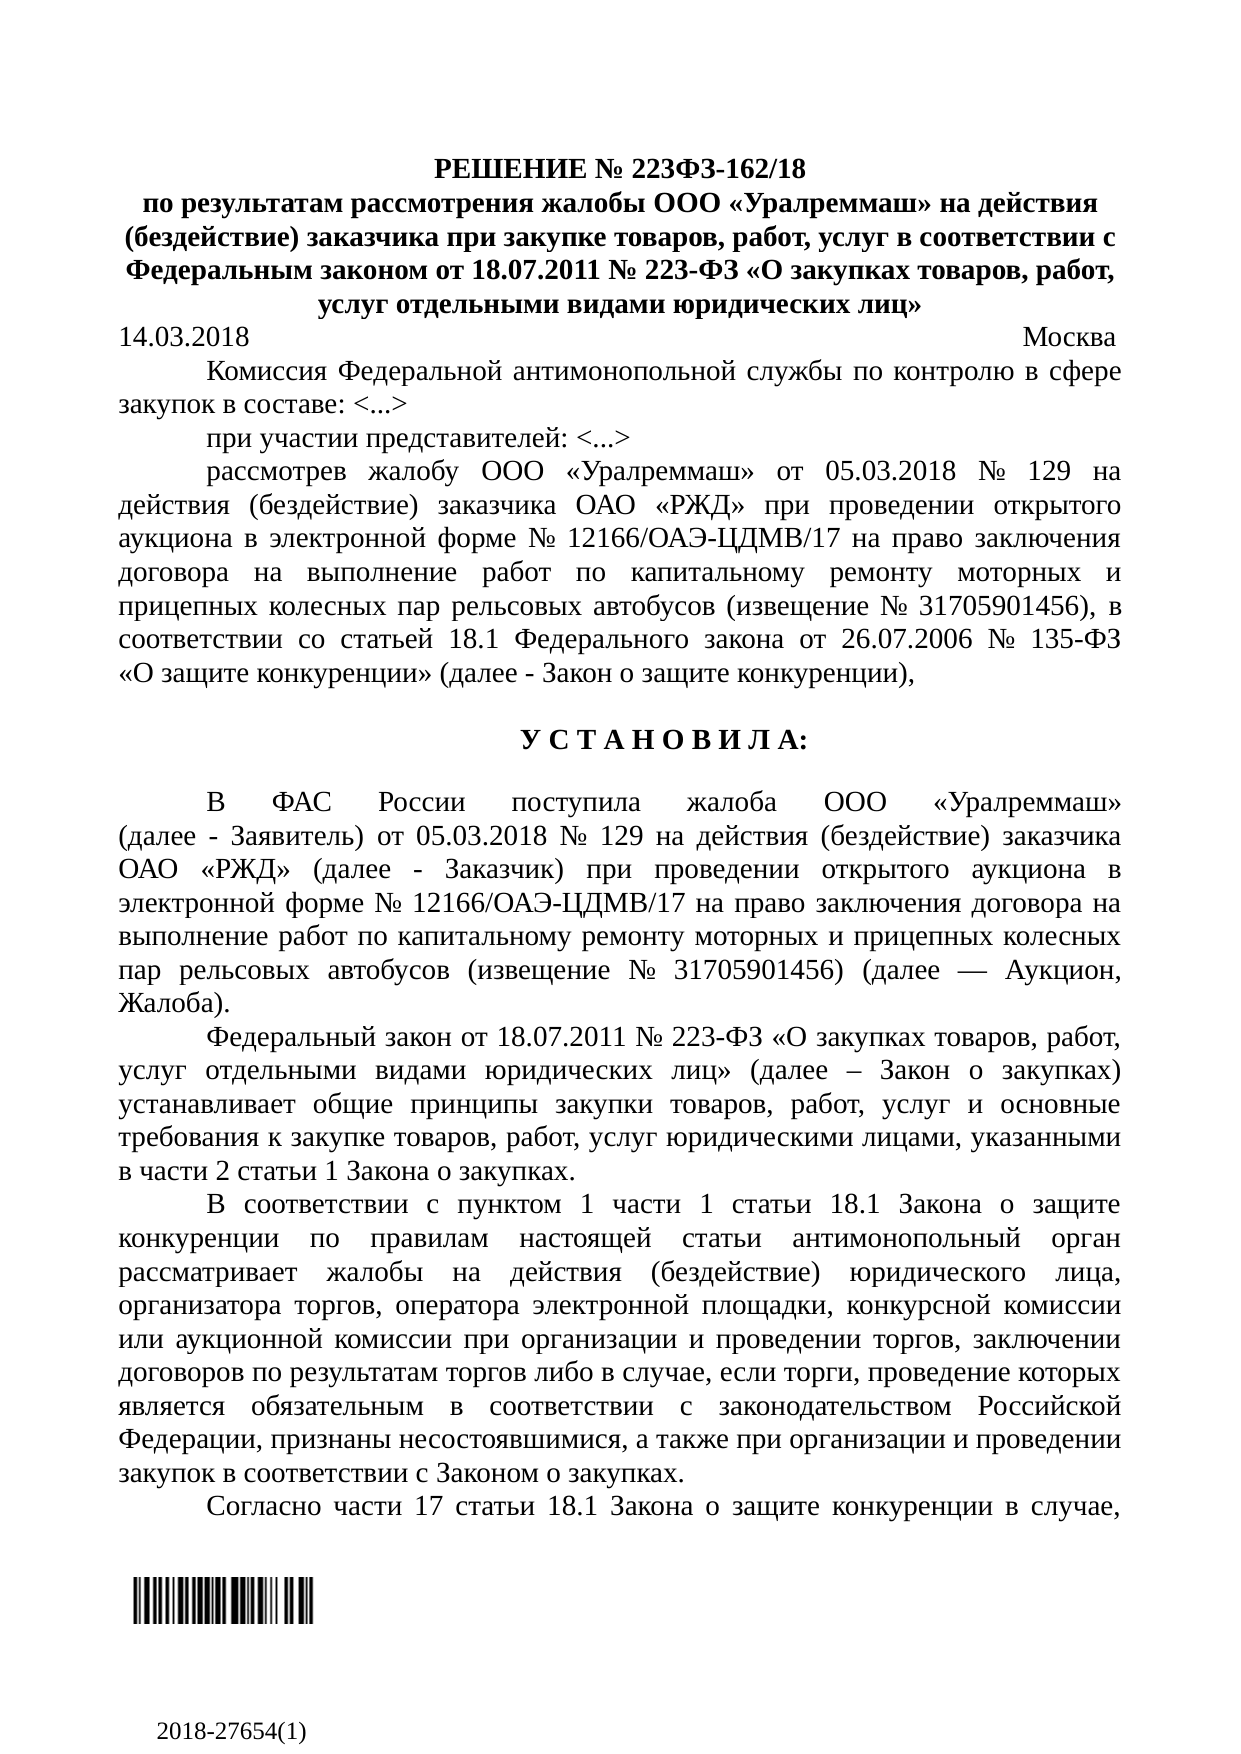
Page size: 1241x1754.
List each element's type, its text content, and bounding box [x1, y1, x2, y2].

text В соответствии с пунктом 1 части 1 статьи 18.1 Закона о защите конкуренции по правилам настоящей статьи антимонопольный орган рассматривает жалобы на действия (бездействие) юридического лица, организатора торгов, оператора электронной площадки, конкурсной комиссии или аукционной комиссии при организации и проведении торгов, заключении договоров по результатам торгов либо в случае, если торги, проведение которых является обязательным в соответствии с законодательством Российской Федерации, признаны несостоявшимися, а также при организации и проведении закупок в соответствии с Законом о закупках. [118, 1187, 1122, 1488]
text Федеральный закон от 18.07.2011 № 223-ФЗ «О закупках товаров, работ, услуг отдельными видами юридических лиц» (далее – Закон о закупках) устанавливает общие принципы закупки товаров, работ, услуг и основные требования к закупке товаров, работ, услуг юридическими лицами, указанными в части 2 статьи 1 Закона о закупках. [118, 1019, 1122, 1187]
text по результатам рассмотрения жалобы ООО «Уралреммаш» на действия (бездействие) заказчика при закупке товаров, работ, услуг в соответствии с Федеральным законом от 18.07.2011 № 223-ФЗ «О закупках товаров, работ, услуг отдельными видами юридических лиц» [118, 185, 1122, 319]
picture [118, 1577, 331, 1624]
text Комиссия Федеральной антимонопольной службы по контролю в сфере закупок в составе: <...> [118, 353, 1122, 420]
text рассмотрев жалобу ООО «Уралреммаш» от 05.03.2018 № 129 на действия (бездействие) заказчика ОАО «РЖД» при проведении открытого аукциона в электронной форме № 12166/ОАЭ-ЦДМВ/17 на право заключения договора на выполнение работ по капитальному ремонту моторных и прицепных колесных пар рельсовых автобусов (извещение № 31705901456), в соответствии со статьей 18.1 Федерального закона от 26.07.2006 № 135-ФЗ «О защите конкуренции» (далее - Закон о защите конкуренции), [118, 453, 1122, 688]
text при участии представителей: <...> [118, 420, 1122, 453]
text Согласно части 17 статьи 18.1 Закона о защите конкуренции в случае, [118, 1488, 1122, 1522]
text 14.03.2018 Москва [118, 319, 1122, 353]
text РЕШЕНИЕ № 223ФЗ-162/18 [118, 152, 1122, 185]
text В ФАС России поступила жалоба ООО «Уралреммаш» (далее - Заявитель) от 05.03.2018 № 129 на действия (бездействие) заказчика ОАО «РЖД» (далее - Заказчик) при проведении открытого аукциона в электронной форме № 12166/ОАЭ-ЦДМВ/17 на право заключения договора на выполнение работ по капитальному ремонту моторных и прицепных колесных пар рельсовых автобусов (извещение № 31705901456) (далее — Аукцион, Жалоба). [118, 784, 1122, 1019]
text У С Т А Н О В И Л А: [118, 722, 1122, 755]
